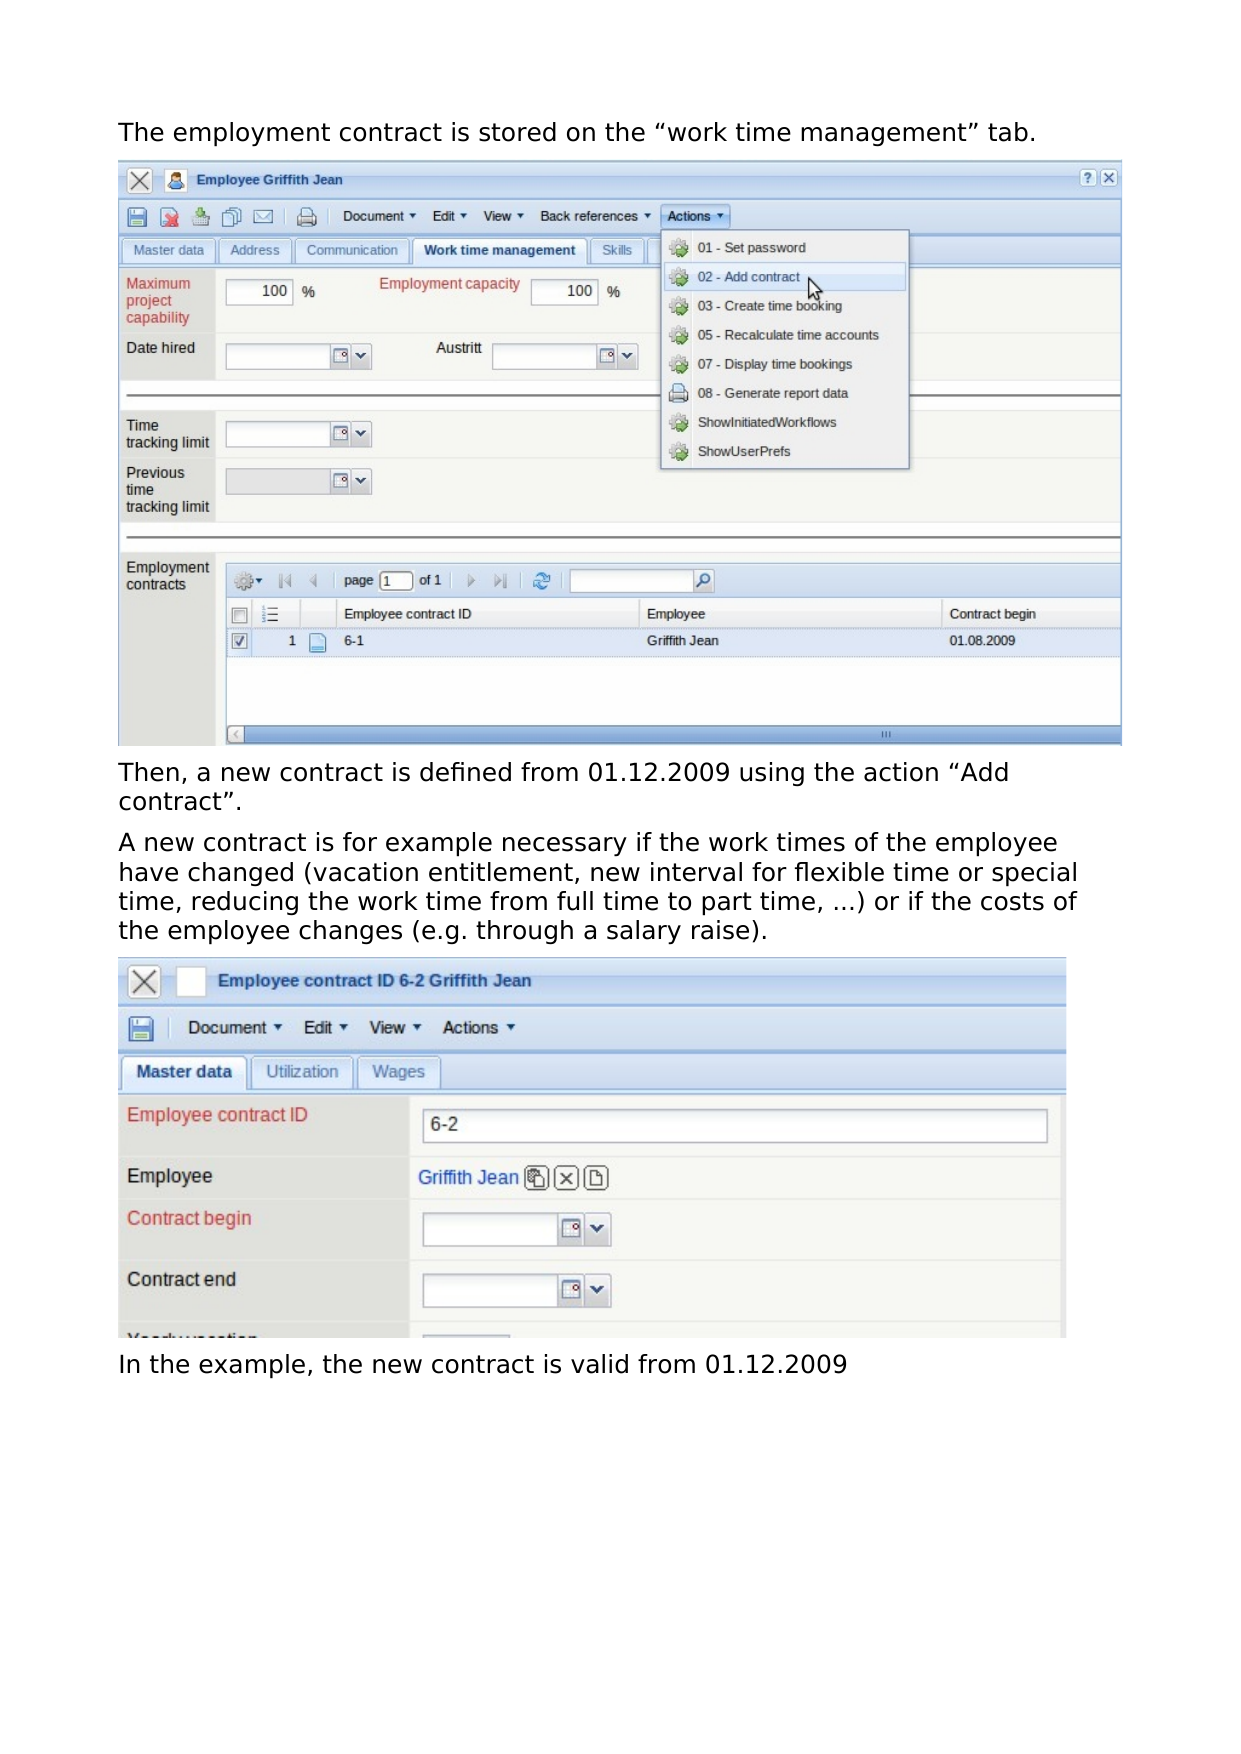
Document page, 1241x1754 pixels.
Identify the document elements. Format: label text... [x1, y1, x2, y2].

picture [118, 957, 1067, 1338]
text The employment contract is stored on the “work time management” tab. [118, 118, 1122, 147]
text In the example, the new contract is valid from 01.12.2009 [118, 1350, 1122, 1379]
text A new contract is for example necessary if the work times of the employee have changed (vacation entitlement, new interval for flexible time or special time, reducing the work time from full time to part time, ...) or if the costs of the employee changes (e.g. through a salary raise). [118, 828, 1122, 945]
picture [118, 159, 1123, 746]
text Then, a new contract is defined from 01.12.2009 using the action “Add contract”. [118, 758, 1122, 816]
